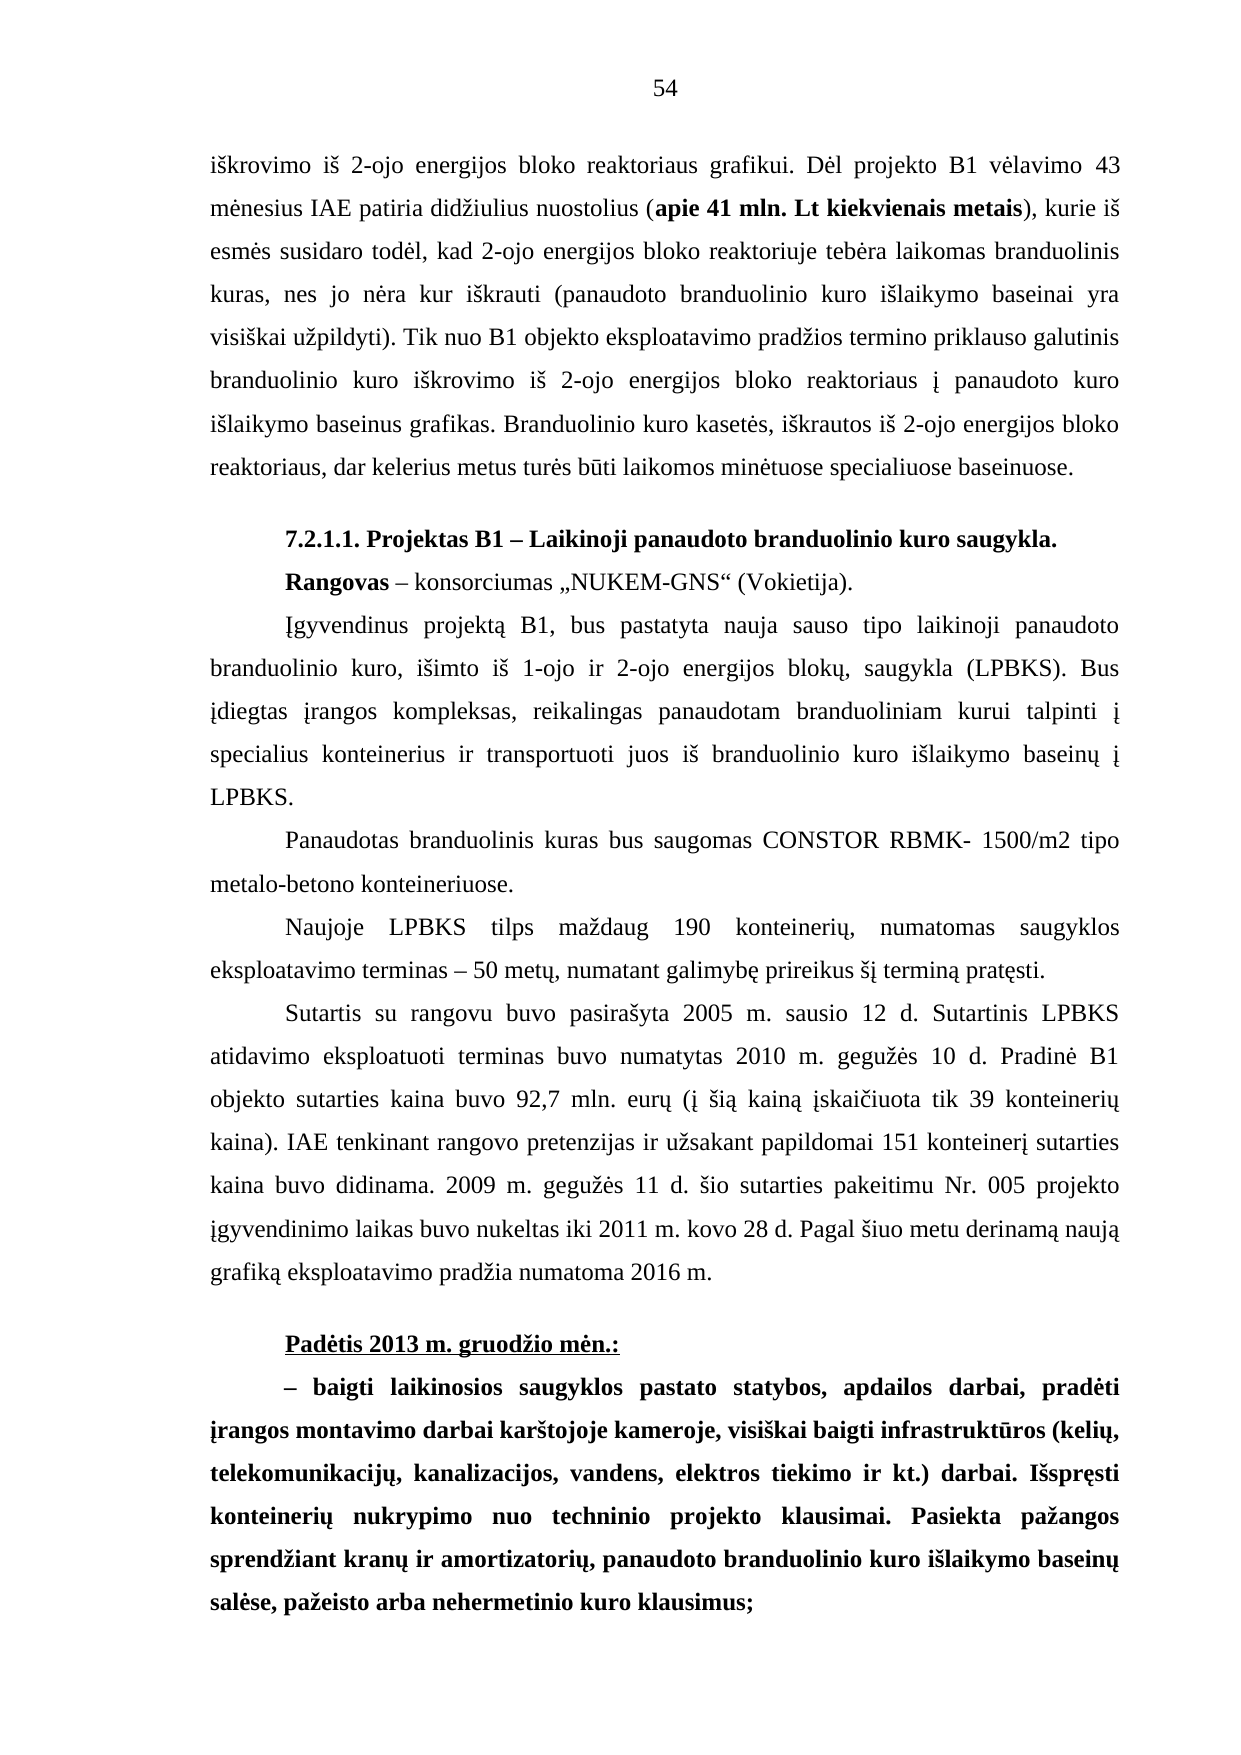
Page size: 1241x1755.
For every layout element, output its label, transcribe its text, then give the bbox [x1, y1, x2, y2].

text Įgyvendinus projektą B1, bus pastatyta nauja sauso tipo laikinoji panaudoto branduolinio kuro, išimto iš 1-ojo ir 2-ojo energijos blokų, saugykla (LPBKS). Bus įdiegtas įrangos kompleksas, reikalingas panaudotam branduoliniam kurui talpinti į specialius konteinerius ir transportuoti juos iš branduolinio kuro išlaikymo baseinų į LPBKS. [210, 610, 1120, 811]
text Padėtis 2013 m. gruodžio mėn.: [210, 1329, 1120, 1357]
text iškrovimo iš 2-ojo energijos bloko reaktoriaus grafikui. Dėl projekto B1 vėlavimo 43 mėnesius IAE patiria didžiulius nuostolius (apie 41 mln. Lt kiekvienais metais), kurie iš esmės susidaro todėl, kad 2-ojo energijos bloko reaktoriuje tebėra laikomas branduolinis kuras, nes jo nėra kur iškrauti (panaudoto branduolinio kuro išlaikymo baseinai yra visiškai užpildyti). Tik nuo B1 objekto eksploatavimo pradžios termino priklauso galutinis branduolinio kuro iškrovimo iš 2-ojo energijos bloko reaktoriaus į panaudoto kuro išlaikymo baseinus grafikas. Branduolinio kuro kasetės, iškrautos iš 2-ojo energijos bloko reaktoriaus, dar kelerius metus turės būti laikomos minėtuose specialiuose baseinuose. [210, 150, 1120, 481]
text Sutartis su rangovu buvo pasirašyta 2005 m. sausio 12 d. Sutartinis LPBKS atidavimo eksploatuoti terminas buvo numatytas 2010 m. gegužės 10 d. Pradinė B1 objekto sutarties kaina buvo 92,7 mln. eurų (į šią kainą įskaičiuota tik 39 konteinerių kaina). IAE tenkinant rangovo pretenzijas ir užsakant papildomai 151 konteinerį sutarties kaina buvo didinama. 2009 m. gegužės 11 d. šio sutarties pakeitimu Nr. 005 projekto įgyvendinimo laikas buvo nukeltas iki 2011 m. kovo 28 d. Pagal šiuo metu derinamą naują grafiką eksploatavimo pradžia numatoma 2016 m. [210, 998, 1120, 1286]
text Naujoje LPBKS tilps maždaug 190 konteinerių, numatomas saugyklos eksploatavimo terminas – 50 metų, numatant galimybę prireikus šį terminą pratęsti. [210, 912, 1120, 984]
text Rangovas – konsorciumas „NUKEM-GNS“ (Vokietija). [210, 567, 1120, 596]
text 7.2.1.1. Projektas B1 – Laikinoji panaudoto branduolinio kuro saugykla. [210, 524, 1120, 552]
text – baigti laikinosios saugyklos pastato statybos, apdailos darbai, pradėti įrangos montavimo darbai karštojoje kameroje, visiškai baigti infrastruktūros (kelių, telekomunikacijų, kanalizacijos, vandens, elektros tiekimo ir kt.) darbai. Išspręsti konteinerių nukrypimo nuo techninio projekto klausimai. Pasiekta pažangos sprendžiant kranų ir amortizatorių, panaudoto branduolinio kuro išlaikymo baseinų salėse, pažeisto arba nehermetinio kuro klausimus; [210, 1372, 1120, 1616]
text Panaudotas branduolinis kuras bus saugomas CONSTOR RBMK- 1500/m2 tipo metalo-betono konteineriuose. [210, 826, 1120, 897]
